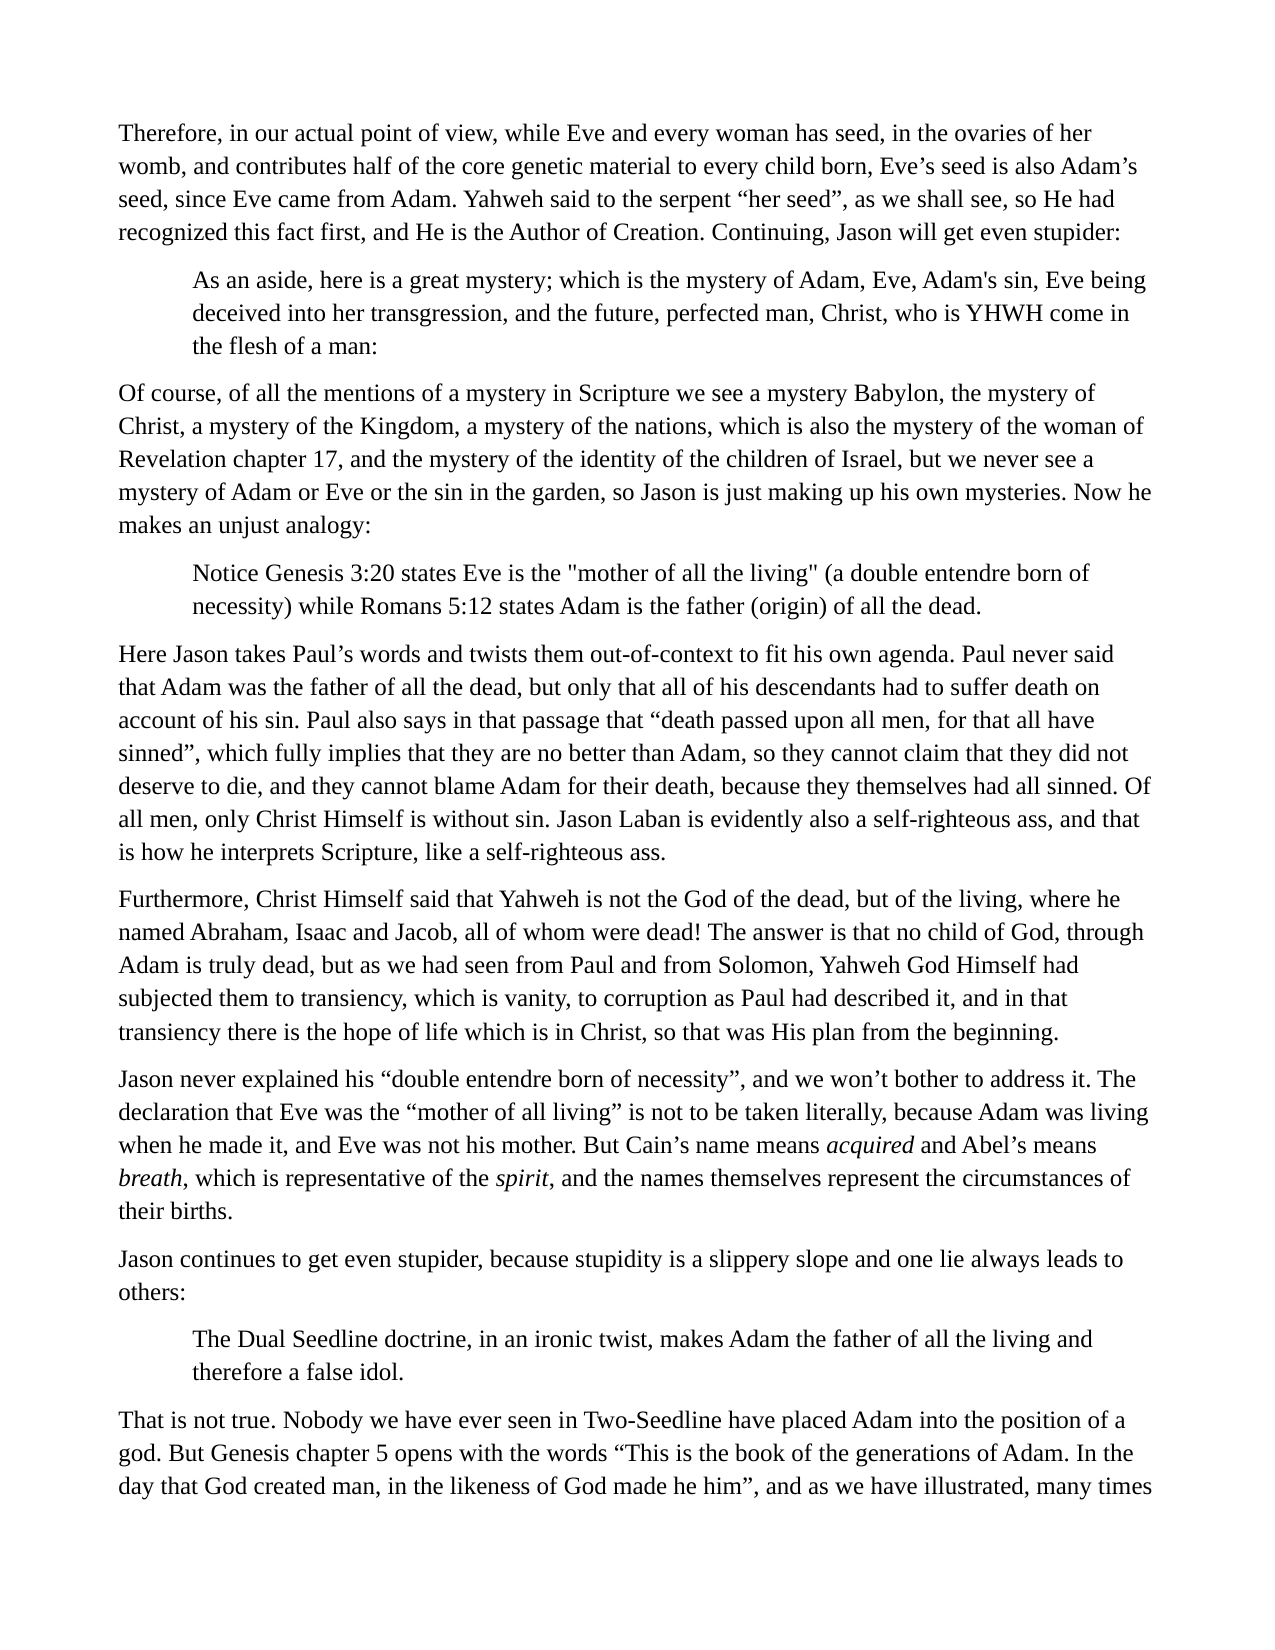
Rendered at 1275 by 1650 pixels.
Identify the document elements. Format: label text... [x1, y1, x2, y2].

text Here Jason takes Paul’s words and twists them out-of-context to fit his own agenda. Paul never said that Adam was the father of all the dead, but only that all of his descendants had to suffer death on account of his sin. Paul also says in that passage that “death passed upon all men, for that all have sinned”, which fully implies that they are no better than Adam, so they cannot claim that they did not deserve to die, and they cannot blame Adam for their death, because they themselves had all sinned. Of all men, only Christ Himself is without sin. Jason Laban is evidently also a self-righteous ass, and that is how he interprets Scripture, like a self-righteous ass. [118, 639, 1157, 866]
text Jason continues to get even stupider, because stupidity is a slippery slope and one lie always leads to others: [118, 1244, 1157, 1306]
text Jason never explained his “double entendre born of necessity”, and we won’t bother to address it. The declaration that Eve was the “mother of all living” is not to be taken literally, because Adam was living when he made it, and Eve was not his mother. But Cain’s name means acquired and Abel’s means breath, which is representative of the spirit, and the names themselves represent the circumstances of their births. [118, 1064, 1157, 1225]
text Therefore, in our actual point of view, while Eve and every woman has seed, in the ovaries of her womb, and contributes half of the core genetic material to every child born, Eve’s seed is also Adam’s seed, since Eve came from Adam. Yahweh said to the serpent “her seed”, as we shall see, so He had recognized this fact first, and He is the Author of Creation. Continuing, Jason will get even stupider: [118, 118, 1157, 246]
text That is not true. Nobody we have ever seen in Two-Seedline have placed Adam into the position of a god. But Genesis chapter 5 opens with the words “This is the book of the generations of Adam. In the day that God created man, in the likeness of God made he him”, and as we have illustrated, many times [118, 1405, 1157, 1500]
text Of course, of all the mentions of a mystery in Scripture we see a mystery Babylon, the mystery of Christ, a mystery of the Kingdom, a mystery of the nations, which is also the mystery of the woman of Revelation chapter 17, and the mystery of the identity of the children of Israel, but we never see a mystery of Adam or Eve or the sin in the garden, so Jason is just making up his own mysteries. Now he makes an unjust analogy: [118, 378, 1157, 539]
text Notice Genesis 3:20 states Eve is the "mother of all the living" (a double entendre born of necessity) while Romans 5:12 states Adam is the father (origin) of all the dead. [192, 558, 1157, 620]
text Furthermore, Christ Himself said that Yahweh is not the God of the dead, but of the living, where he named Abraham, Isaac and Jacob, all of whom were dead! The answer is that no child of God, through Adam is truly dead, but as we had seen from Paul and from Solomon, Yahweh God Himself had subjected them to transiency, which is vanity, to corruption as Paul had described it, and in that transiency there is the hope of life which is in Christ, so that was His plan from the beginning. [118, 884, 1157, 1045]
text The Dual Seedline doctrine, in an ironic twist, makes Adam the father of all the living and therefore a false idol. [192, 1324, 1157, 1386]
text As an aside, here is a great mystery; which is the mystery of Adam, Eve, Adam's sin, Eve being deceived into her transgression, and the future, perfected man, Christ, who is YHWH come in the flesh of a man: [192, 265, 1157, 359]
